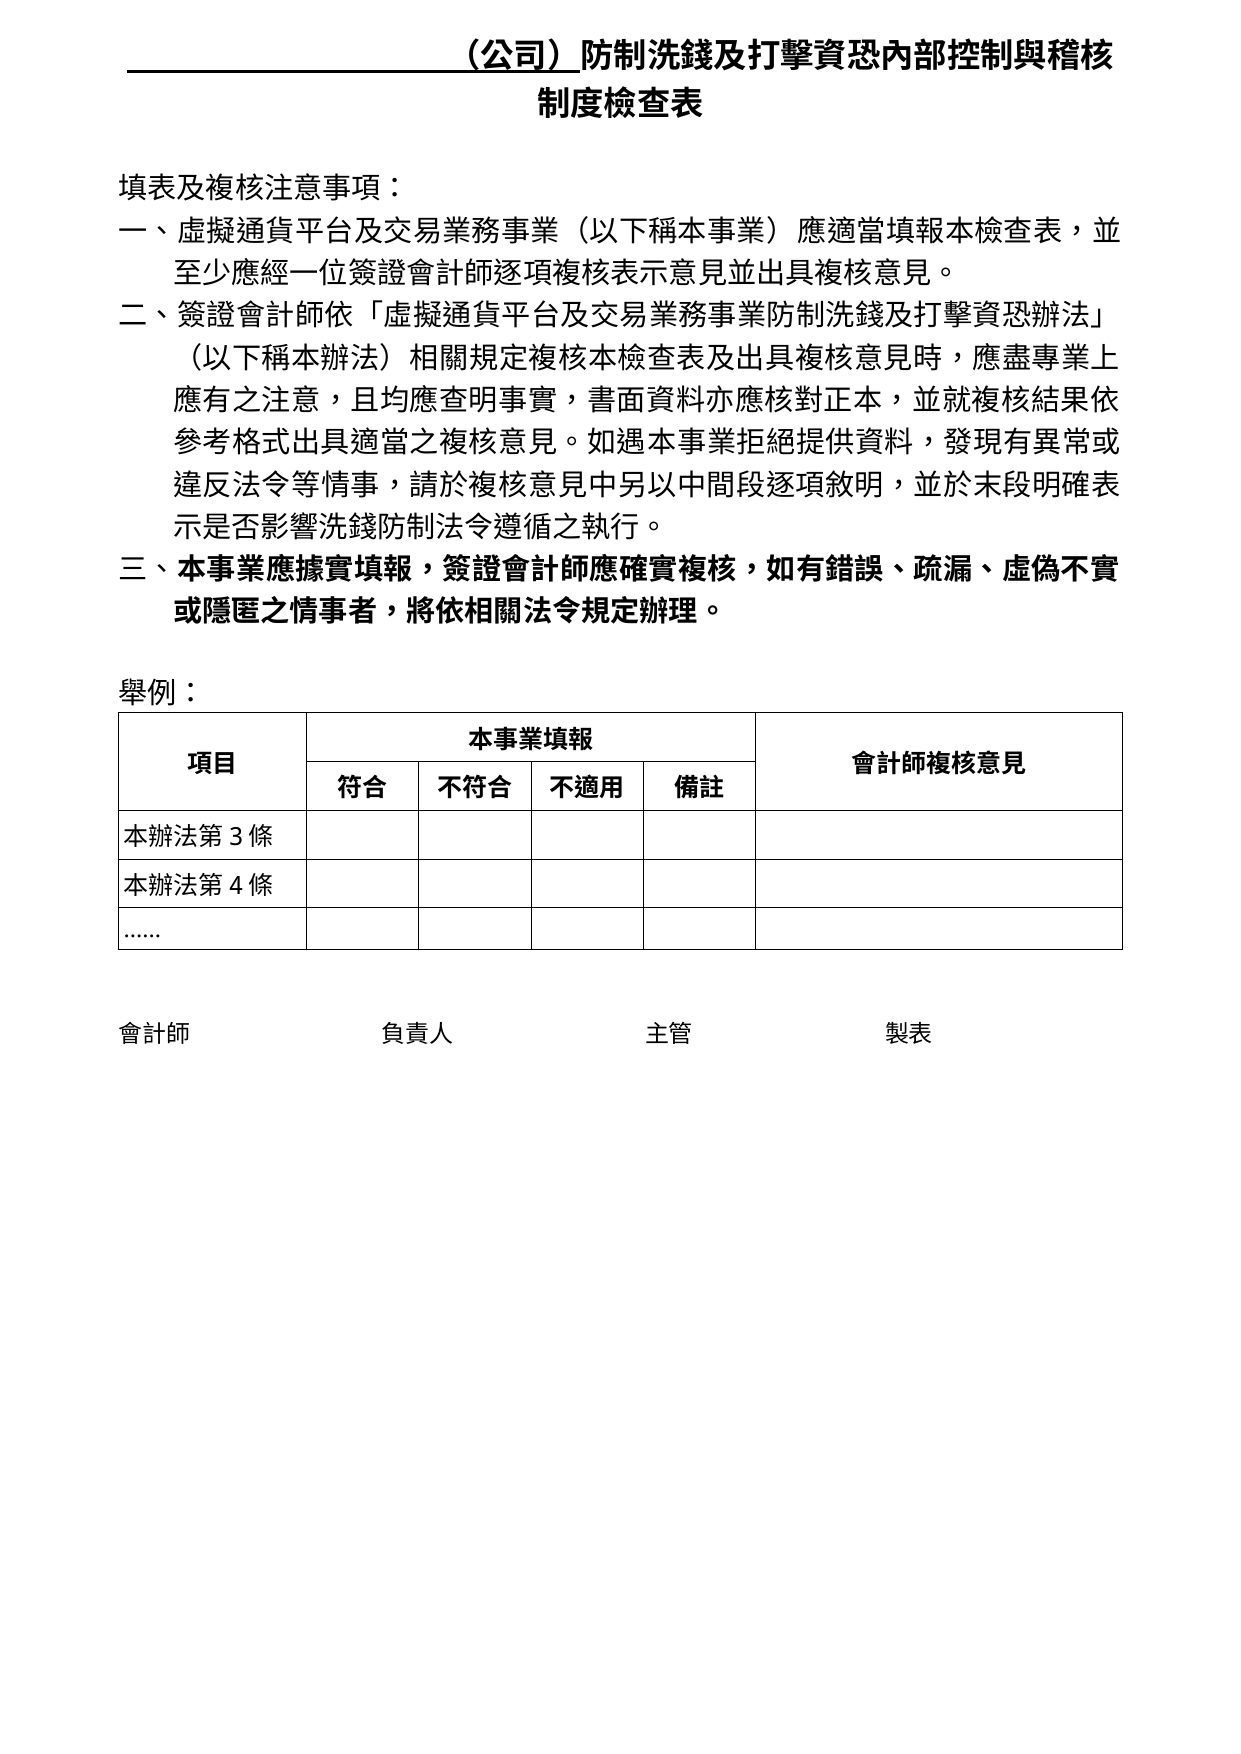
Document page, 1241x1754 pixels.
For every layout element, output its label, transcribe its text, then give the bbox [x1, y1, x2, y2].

text 三、本事業應據實填報，簽證會計師應確實複核，如有錯誤、疏漏、虛偽不實或隱匿之情事者，將依相關法令規定辦理。 [118, 546, 1122, 630]
table_cell [419, 908, 531, 948]
table_cell [756, 908, 1122, 948]
table_cell 本辦法第4條 [119, 860, 306, 907]
table_cell [532, 908, 643, 948]
table_cell [419, 860, 531, 907]
text 一、虛擬通貨平台及交易業務事業（以下稱本事業）應適當填報本檢查表，並至少應經一位簽證會計師逐項複核表示意見並出具複核意見。 [118, 207, 1122, 292]
table_cell 不適用 [532, 762, 643, 810]
text 會計師 負責人 主管 製表 [118, 1015, 1122, 1049]
text （公司）防制洗錢及打擊資恐內部控制與稽核制度檢查表 [118, 29, 1122, 125]
table_cell [756, 811, 1122, 858]
table_cell 本辦法第3條 [119, 811, 306, 858]
table_cell [419, 811, 531, 858]
table_cell [307, 860, 418, 907]
table_header 項目 [119, 713, 306, 810]
table_cell 不符合 [419, 762, 531, 810]
table_cell [307, 908, 418, 948]
table_cell [532, 860, 643, 907]
table_cell [644, 811, 755, 858]
text 二、簽證會計師依「虛擬通貨平台及交易業務事業防制洗錢及打擊資恐辦法」（以下稱本辦法）相關規定複核本檢查表及出具複核意見時，應盡專業上應有之注意，且均應查明事實，書面資料亦應核對正本，並就複核結果依參考格式出具適當之複核意見。如遇本事業拒絕提供資料，發現有異常或違反法令等情事，請於複核意見中另以中間段逐項敘明，並於末段明確表示是否影響洗錢防制法令遵循之執行。 [118, 292, 1122, 546]
table_cell 符合 [307, 762, 418, 810]
table_cell ...... [119, 908, 306, 948]
text 填表及複核注意事項： [118, 165, 1122, 207]
table_cell [644, 908, 755, 948]
table_header 本事業填報 [307, 713, 755, 761]
table_cell [756, 860, 1122, 907]
text 舉例： [118, 670, 1122, 712]
table_cell 備註 [644, 762, 755, 810]
table_cell [644, 860, 755, 907]
table_cell [532, 811, 643, 858]
table_cell [307, 811, 418, 858]
table_header 會計師複核意見 [756, 713, 1122, 810]
